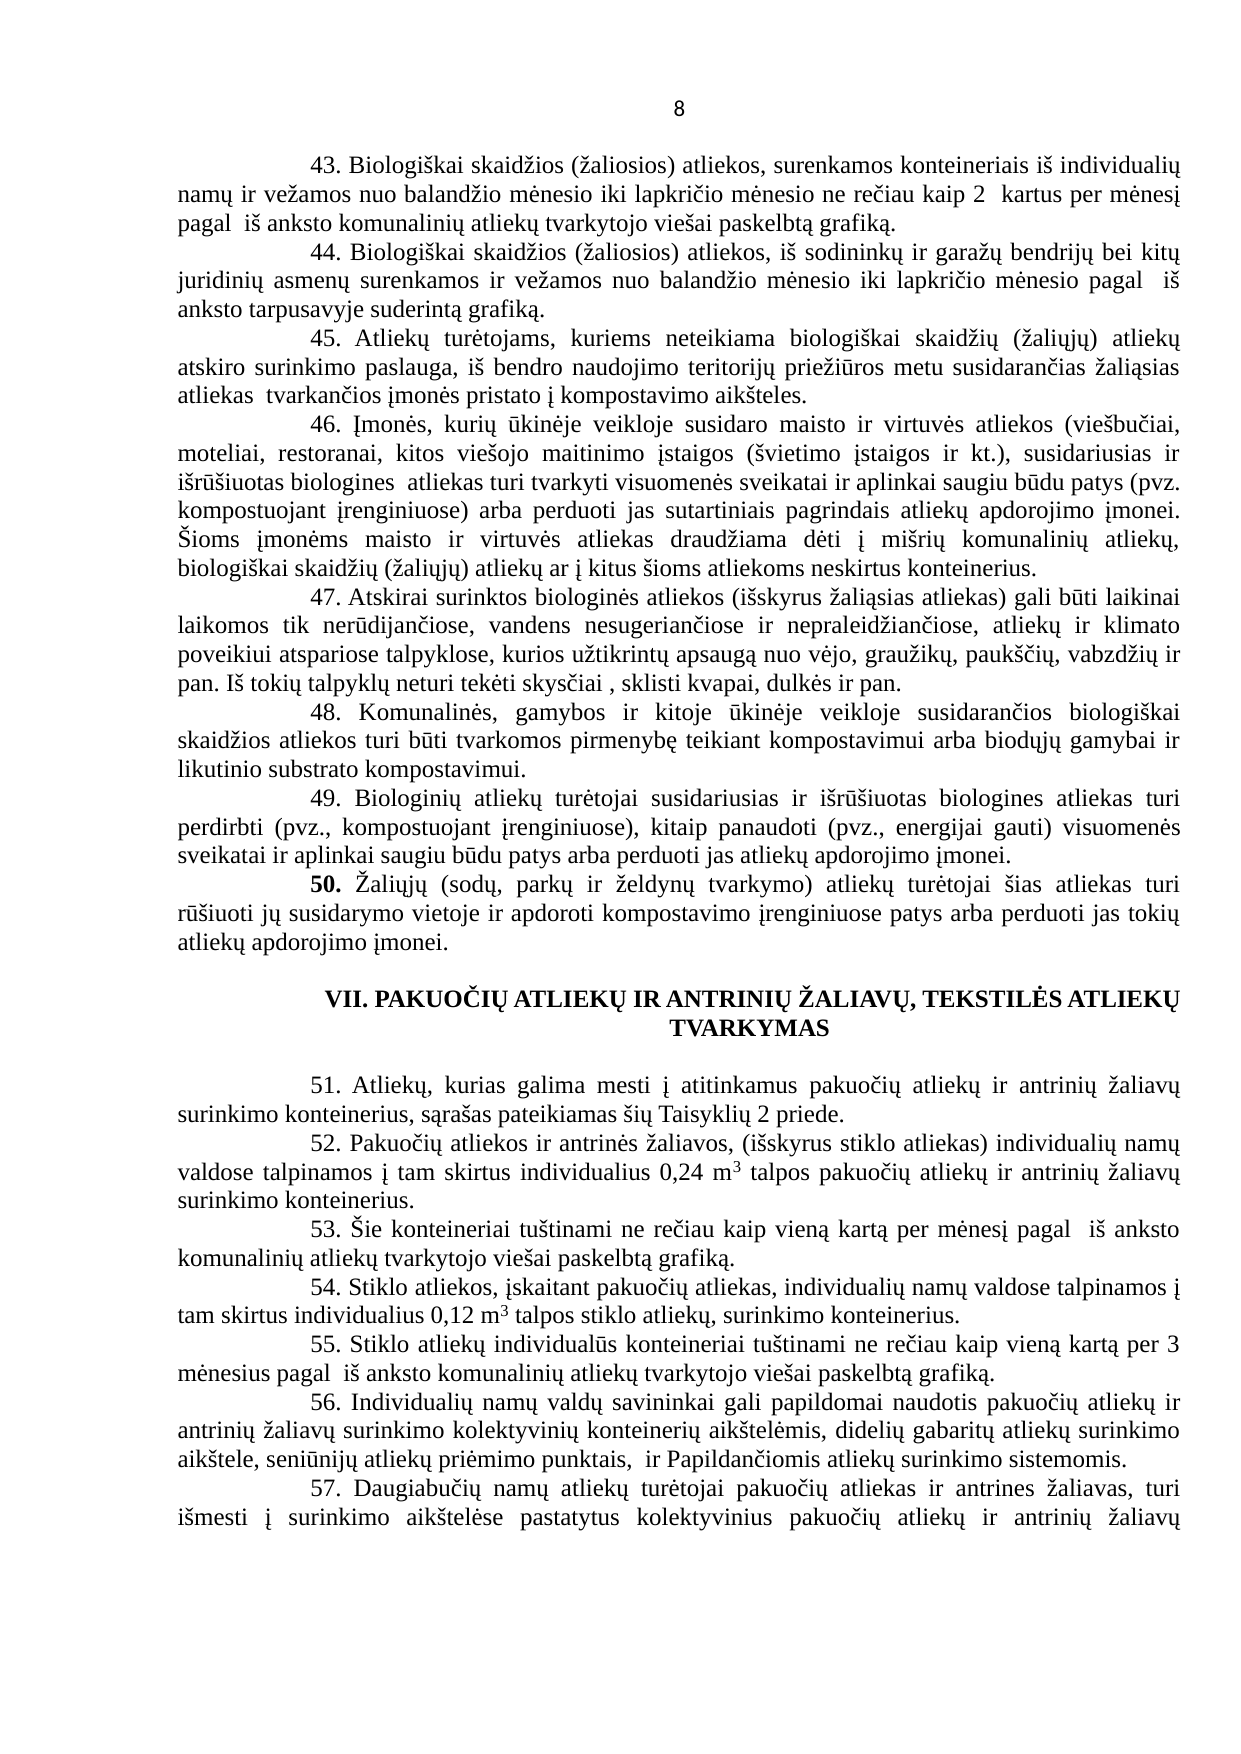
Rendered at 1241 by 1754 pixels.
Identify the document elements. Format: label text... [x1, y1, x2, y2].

text 49. Biologinių atliekų turėtojai susidariusias ir išrūšiuotas biologines atliekas turi perdirbti (pvz., kompostuojant įrenginiuose), kitaip panaudoti (pvz., energijai gauti) visuomenės sveikatai ir aplinkai saugiu būdu patys arba perduoti jas atliekų apdorojimo įmonei. [177, 783, 1181, 869]
text 54. Stiklo atliekos, įskaitant pakuočių atliekas, individualių namų valdose talpinamos į tam skirtus individualius 0,12 m3 talpos stiklo atliekų, surinkimo konteinerius. [177, 1272, 1181, 1329]
text 55. Stiklo atliekų individualūs konteineriai tuštinami ne rečiau kaip vieną kartą per 3 mėnesius pagal iš anksto komunalinių atliekų tvarkytojo viešai paskelbtą grafiką. [177, 1329, 1181, 1387]
text VII. PAKUOČIŲ ATLIEKŲ IR ANTRINIŲ ŽALIAVŲ, TEKSTILĖS ATLIEKŲ TVARKYMAS [324, 984, 1181, 1042]
text 45. Atliekų turėtojams, kuriems neteikiama biologiškai skaidžių (žaliųjų) atliekų atskiro surinkimo paslauga, iš bendro naudojimo teritorijų priežiūros metu susidarančias žaliąsias atliekas tvarkančios įmonės pristato į kompostavimo aikšteles. [177, 323, 1181, 409]
text 43. Biologiškai skaidžios (žaliosios) atliekos, surenkamos konteineriais iš individualių namų ir vežamos nuo balandžio mėnesio iki lapkričio mėnesio ne rečiau kaip 2 kartus per mėnesį pagal iš anksto komunalinių atliekų tvarkytojo viešai paskelbtą grafiką. [177, 150, 1181, 237]
text 57. Daugiabučių namų atliekų turėtojai pakuočių atliekas ir antrines žaliavas, turi išmesti į surinkimo aikštelėse pastatytus kolektyvinius pakuočių atliekų ir antrinių žaliavų [177, 1473, 1181, 1530]
text 53. Šie konteineriai tuštinami ne rečiau kaip vieną kartą per mėnesį pagal iš anksto komunalinių atliekų tvarkytojo viešai paskelbtą grafiką. [177, 1214, 1181, 1272]
text 56. Individualių namų valdų savininkai gali papildomai naudotis pakuočių atliekų ir antrinių žaliavų surinkimo kolektyvinių konteinerių aikštelėmis, didelių gabaritų atliekų surinkimo aikštele, seniūnijų atliekų priėmimo punktais, ir Papildančiomis atliekų surinkimo sistemomis. [177, 1387, 1181, 1473]
text 48. Komunalinės, gamybos ir kitoje ūkinėje veikloje susidarančios biologiškai skaidžios atliekos turi būti tvarkomos pirmenybę teikiant kompostavimui arba biodųjų gamybai ir likutinio substrato kompostavimui. [177, 697, 1181, 783]
text 44. Biologiškai skaidžios (žaliosios) atliekos, iš sodininkų ir garažų bendrijų bei kitų juridinių asmenų surenkamos ir vežamos nuo balandžio mėnesio iki lapkričio mėnesio pagal iš anksto tarpusavyje suderintą grafiką. [177, 237, 1181, 323]
text 51. Atliekų, kurias galima mesti į atitinkamus pakuočių atliekų ir antrinių žaliavų surinkimo konteinerius, sąrašas pateikiamas šių Taisyklių 2 priede. [177, 1070, 1181, 1128]
text 50. Žaliųjų (sodų, parkų ir želdynų tvarkymo) atliekų turėtojai šias atliekas turi rūšiuoti jų susidarymo vietoje ir apdoroti kompostavimo įrenginiuose patys arba perduoti jas tokių atliekų apdorojimo įmonei. [177, 869, 1181, 955]
text 47. Atskirai surinktos biologinės atliekos (išskyrus žaliąsias atliekas) gali būti laikinai laikomos tik nerūdijančiose, vandens nesugeriančiose ir nepraleidžiančiose, atliekų ir klimato poveikiui atspariose talpyklose, kurios užtikrintų apsaugą nuo vėjo, graužikų, paukščių, vabzdžių ir pan. Iš tokių talpyklų neturi tekėti skysčiai , sklisti kvapai, dulkės ir pan. [177, 582, 1181, 697]
text 52. Pakuočių atliekos ir antrinės žaliavos, (išskyrus stiklo atliekas) individualių namų valdose talpinamos į tam skirtus individualius 0,24 m3 talpos pakuočių atliekų ir antrinių žaliavų surinkimo konteinerius. [177, 1128, 1181, 1214]
text 46. Įmonės, kurių ūkinėje veikloje susidaro maisto ir virtuvės atliekos (viešbučiai, moteliai, restoranai, kitos viešojo maitinimo įstaigos (švietimo įstaigos ir kt.), susidariusias ir išrūšiuotas biologines atliekas turi tvarkyti visuomenės sveikatai ir aplinkai saugiu būdu patys (pvz. kompostuojant įrenginiuose) arba perduoti jas sutartiniais pagrindais atliekų apdorojimo įmonei. Šioms įmonėms maisto ir virtuvės atliekas draudžiama dėti į mišrių komunalinių atliekų, biologiškai skaidžių (žaliųjų) atliekų ar į kitus šioms atliekoms neskirtus konteinerius. [177, 409, 1181, 582]
